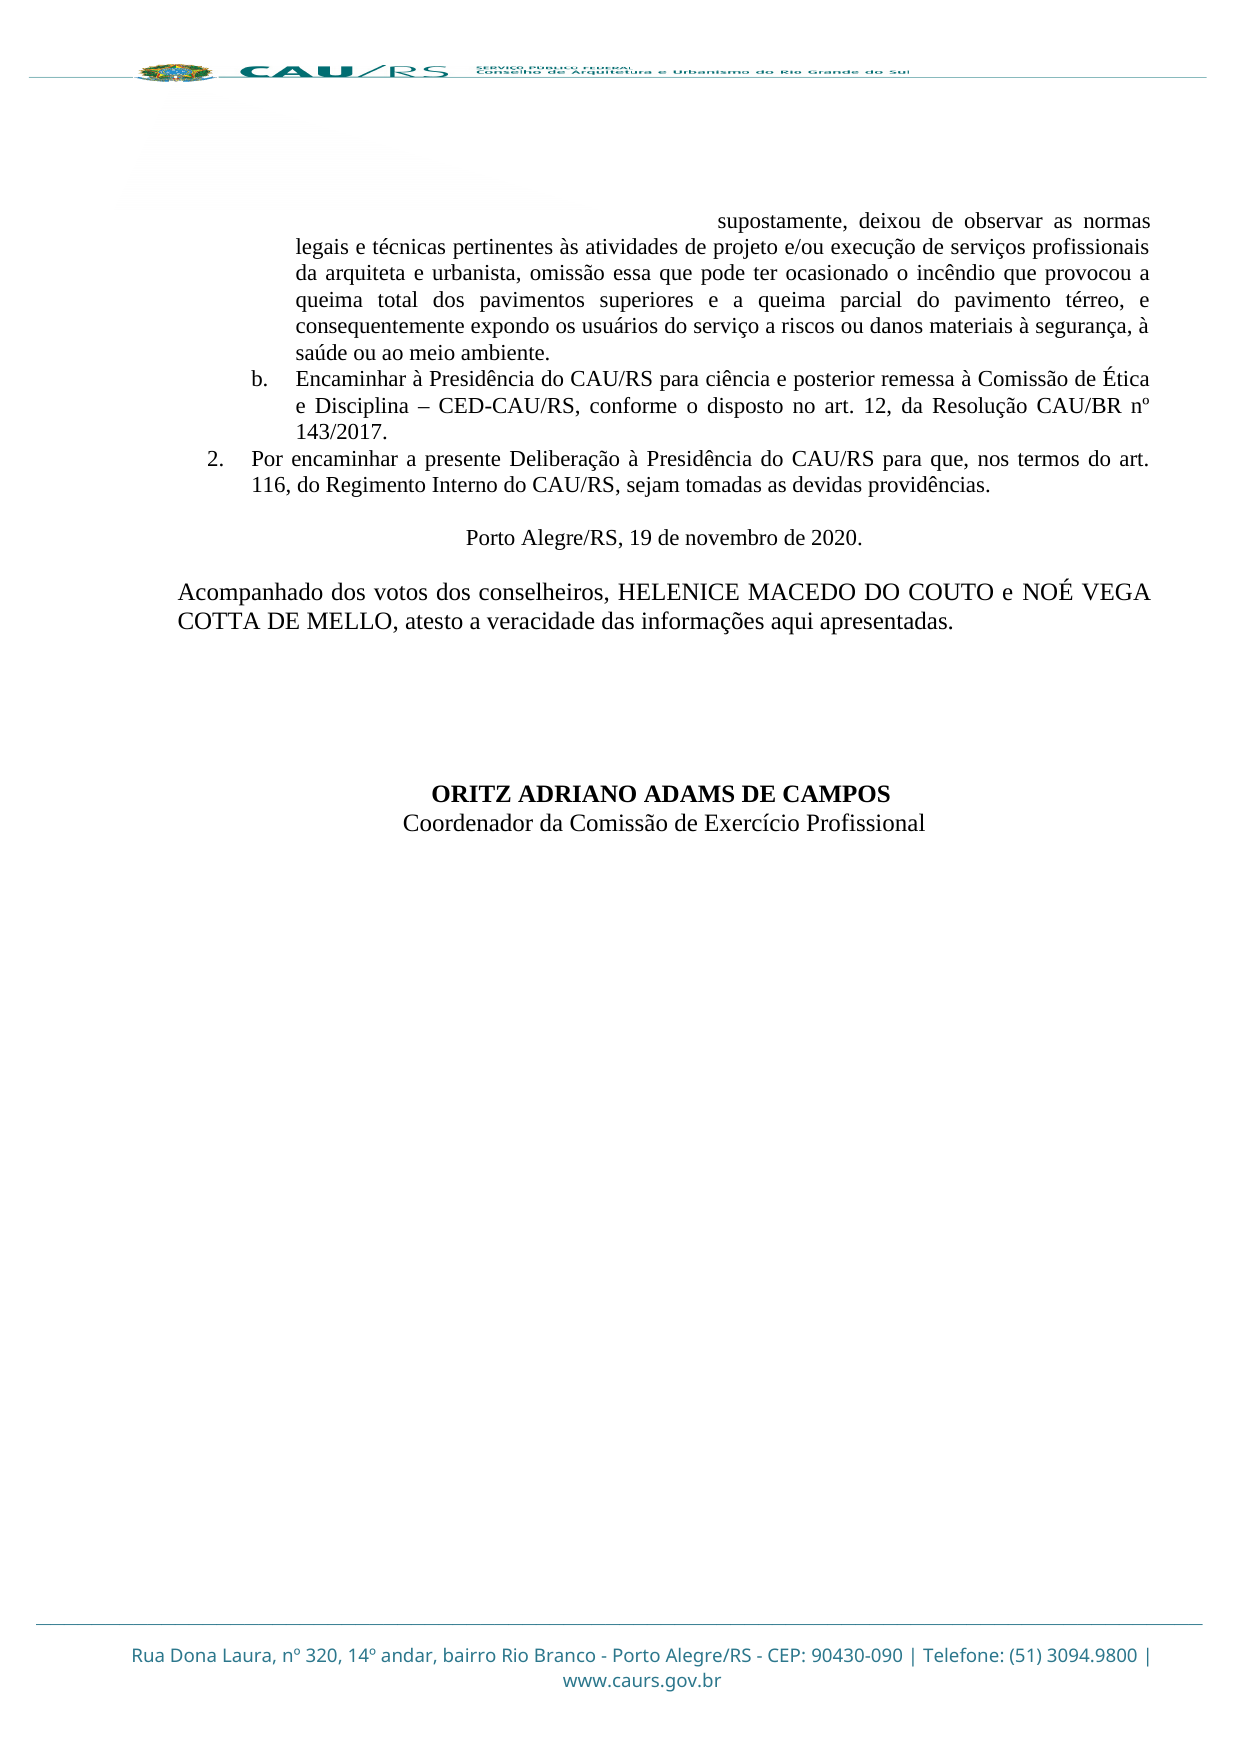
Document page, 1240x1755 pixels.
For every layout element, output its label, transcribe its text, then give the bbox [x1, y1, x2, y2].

text Acompanhado dos votos dos conselheiros, HELENICE MACEDO DO COUTO e NOÉ VEGA COTTA DE MELLO, atesto a veracidade das informações aqui apresentadas. [177, 577, 1151, 635]
text Coordenador da Comissão de Exercício Profissional [177, 808, 1151, 836]
text Porto Alegre/RS, 19 de novembro de 2020. [177, 524, 1151, 550]
list Por encaminhar a presente Deliberação à Presidência do CAU/RS para que, nos termos do art. 116, do Regimento Interno do CAU/RS, sejam tomadas as devidas providências. [207, 445, 1151, 497]
list supostamente, deixou de observar as normas legais e técnicas pertinentes às atividades de projeto e/ou execução de serviços profissionais da arquiteta e urbanista, omissão essa que pode ter ocasionado o incêndio que provocou a queima total dos pavimentos superiores e a queima parcial do pavimento térreo, e consequentemente expondo os usuários do serviço a riscos ou danos materiais à segurança, à saúde ou ao meio ambiente. [251, 207, 1151, 365]
text ORITZ ADRIANO ADAMS DE CAMPOS [177, 779, 1151, 808]
list Encaminhar à Presidência do CAU/RS para ciência e posterior remessa à Comissão de Ética e Disciplina – CED-CAU/RS, conforme o disposto no art. 12, da Resolução CAU/BR nº 143/2017. [251, 365, 1151, 444]
